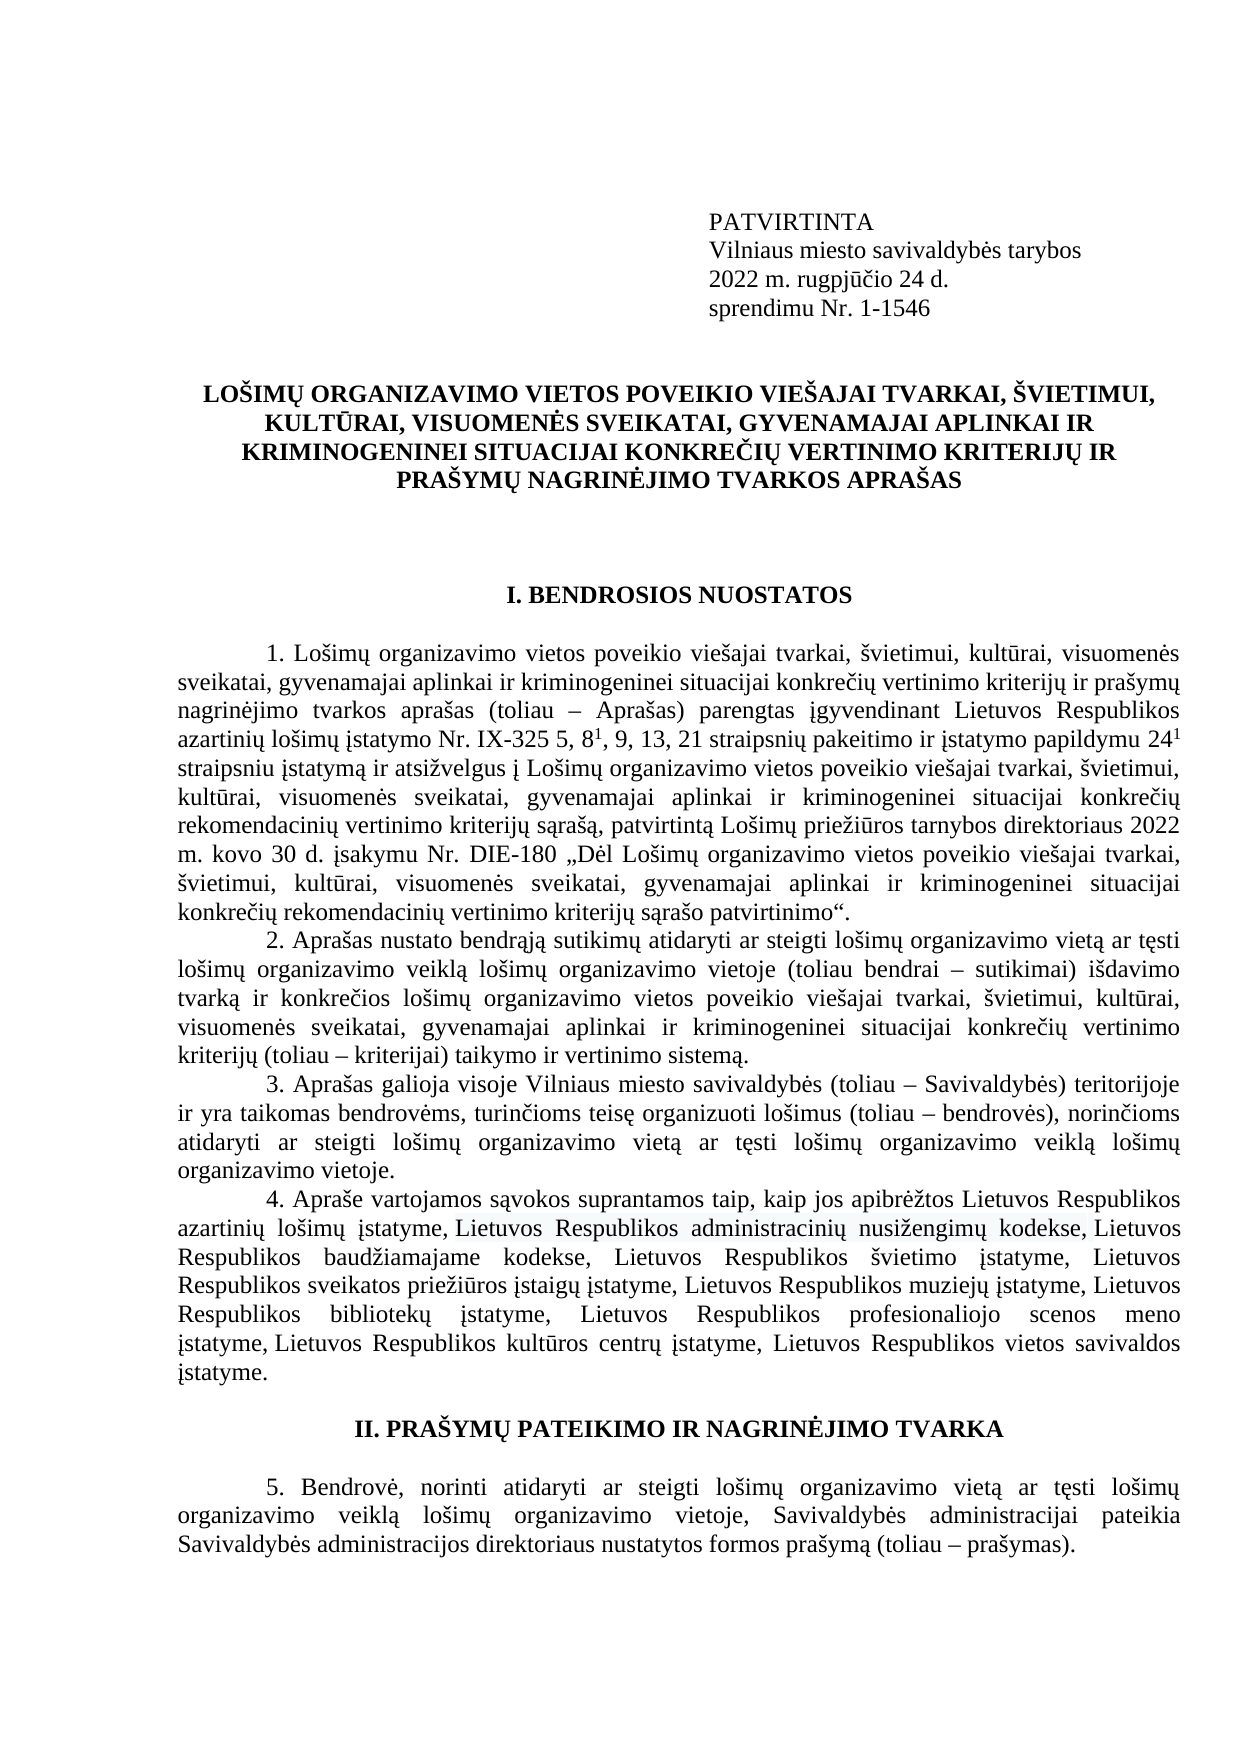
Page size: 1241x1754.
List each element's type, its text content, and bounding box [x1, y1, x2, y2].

text 5. Bendrovė, norinti atidaryti ar steigti lošimų organizavimo vietą ar tęsti lošimų organizavimo veiklą lošimų organizavimo vietoje, Savivaldybės administracijai pateikia Savivaldybės administracijos direktoriaus nustatytos formos prašymą (toliau – prašymas). [177, 1472, 1181, 1558]
text sprendimu Nr. 1-1546 [177, 293, 1181, 322]
text Vilniaus miesto savivaldybės tarybos [177, 235, 1181, 264]
text 4. Apraše vartojamos sąvokos suprantamos taip, kaip jos apibrėžtos Lietuvos Respublikos azartinių lošimų įstatyme, Lietuvos Respublikos administracinių nusižengimų kodekse, Lietuvos Respublikos baudžiamajame kodekse, Lietuvos Respublikos švietimo įstatyme, Lietuvos Respublikos sveikatos priežiūros įstaigų įstatyme, Lietuvos Respublikos muziejų įstatyme, Lietuvos Respublikos bibliotekų įstatyme, Lietuvos Respublikos profesionaliojo scenos meno įstatyme, Lietuvos Respublikos kultūros centrų įstatyme, Lietuvos Respublikos vietos savivaldos įstatyme. [177, 1184, 1181, 1385]
text I. BENDROSIOS NUOSTATOS [177, 580, 1181, 609]
text 1. Lošimų organizavimo vietos poveikio viešajai tvarkai, švietimui, kultūrai, visuomenės sveikatai, gyvenamajai aplinkai ir kriminogeninei situacijai konkrečių vertinimo kriterijų ir prašymų nagrinėjimo tvarkos aprašas (toliau – Aprašas) parengtas įgyvendinant Lietuvos Respublikos azartinių lošimų įstatymo Nr. IX-325 5, 81, 9, 13, 21 straipsnių pakeitimo ir įstatymo papildymu 241 straipsniu įstatymą ir atsižvelgus į Lošimų organizavimo vietos poveikio viešajai tvarkai, švietimui, kultūrai, visuomenės sveikatai, gyvenamajai aplinkai ir kriminogeninei situacijai konkrečių rekomendacinių vertinimo kriterijų sąrašą, patvirtintą Lošimų priežiūros tarnybos direktoriaus 2022 m. kovo 30 d. įsakymu Nr. DIE-180 „Dėl Lošimų organizavimo vietos poveikio viešajai tvarkai, švietimui, kultūrai, visuomenės sveikatai, gyvenamajai aplinkai ir kriminogeninei situacijai konkrečių rekomendacinių vertinimo kriterijų sąrašo patvirtinimo“. [177, 638, 1181, 925]
text PATVIRTINTA [177, 207, 1181, 235]
text LOŠIMŲ ORGANIZAVIMO VIETOS POVEIKIO VIEŠAJAI TVARKAI, ŠVIETIMUI, KULTŪRAI, VISUOMENĖS SVEIKATAI, GYVENAMAJAI APLINKAI IR KRIMINOGENINEI SITUACIJAI KONKREČIŲ VERTINIMO KRITERIJŲ IR PRAŠYMŲ NAGRINĖJIMO TVARKOS APRAŠAS [177, 379, 1181, 494]
text 2. Aprašas nustato bendrąją sutikimų atidaryti ar steigti lošimų organizavimo vietą ar tęsti lošimų organizavimo veiklą lošimų organizavimo vietoje (toliau bendrai – sutikimai) išdavimo tvarką ir konkrečios lošimų organizavimo vietos poveikio viešajai tvarkai, švietimui, kultūrai, visuomenės sveikatai, gyvenamajai aplinkai ir kriminogeninei situacijai konkrečių vertinimo kriterijų (toliau – kriterijai) taikymo ir vertinimo sistemą. [177, 925, 1181, 1069]
text 3. Aprašas galioja visoje Vilniaus miesto savivaldybės (toliau – Savivaldybės) teritorijoje ir yra taikomas bendrovėms, turinčioms teisę organizuoti lošimus (toliau – bendrovės), norinčioms atidaryti ar steigti lošimų organizavimo vietą ar tęsti lošimų organizavimo veiklą lošimų organizavimo vietoje. [177, 1069, 1181, 1184]
text 2022 m. rugpjūčio 24 d. [177, 264, 1181, 293]
text II. PRAŠYMŲ PATEIKIMO IR NAGRINĖJIMO TVARKA [177, 1414, 1181, 1443]
